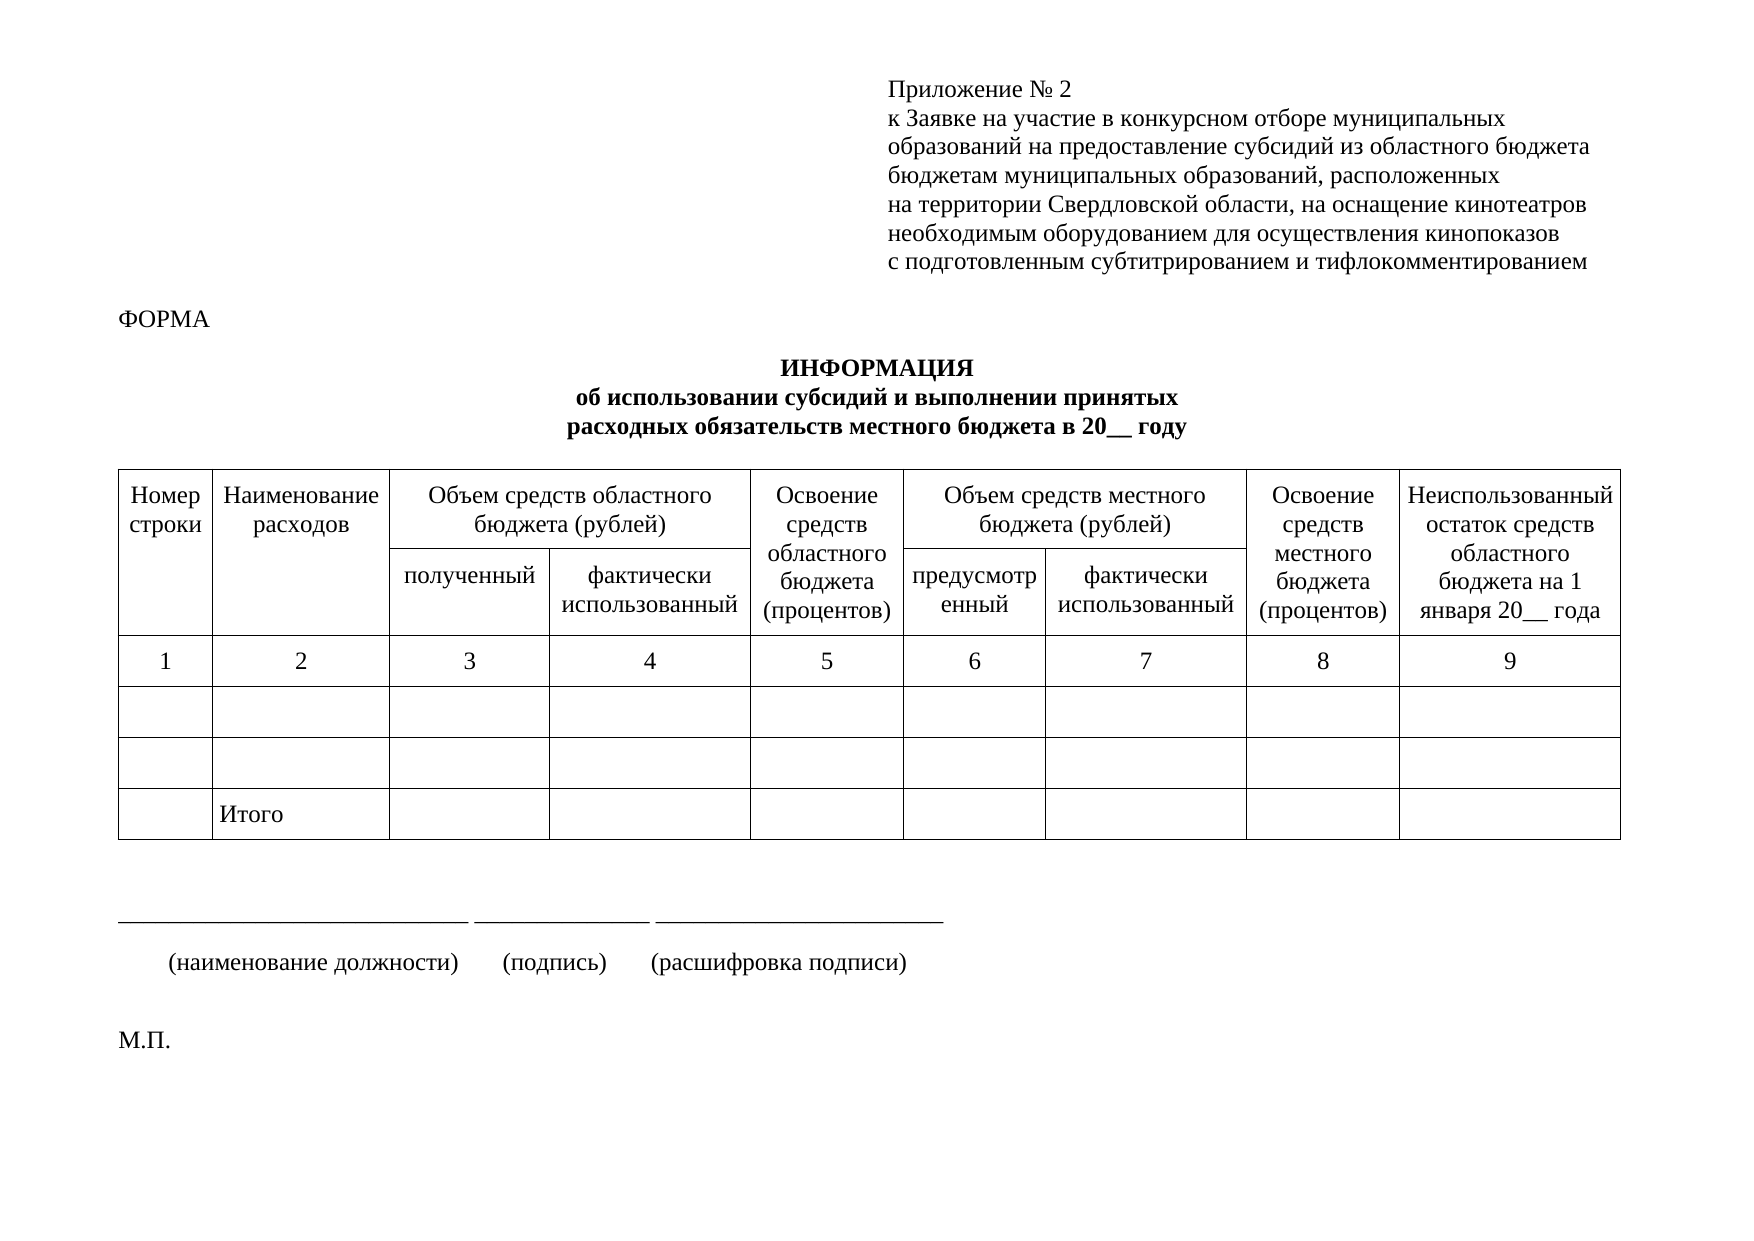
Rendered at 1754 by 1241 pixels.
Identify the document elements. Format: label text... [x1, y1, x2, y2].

text М.П. [118, 1025, 1636, 1054]
table_cell [119, 687, 212, 737]
table_cell [751, 738, 903, 788]
table_cell [390, 789, 549, 839]
table_cell [1247, 789, 1399, 839]
table_header Объем средств местного бюджета (рублей) [904, 470, 1246, 548]
table_cell [1247, 738, 1399, 788]
table_cell [904, 738, 1045, 788]
table_cell 8 [1247, 636, 1399, 686]
table_header Освоение средств областного бюджета (процентов) [751, 470, 903, 634]
text ФОРМА [118, 304, 1636, 333]
text ИНФОРМАЦИЯ [118, 353, 1636, 382]
table_cell фактически использованный [550, 549, 750, 634]
table_header Номер строки [119, 470, 212, 634]
table_header Наименование расходов [213, 470, 389, 634]
table_cell [751, 789, 903, 839]
table_cell [1400, 789, 1620, 839]
table_cell [1247, 687, 1399, 737]
table_cell [390, 738, 549, 788]
table_cell [550, 687, 750, 737]
table_cell [550, 789, 750, 839]
table_header Освоение средств местного бюджета (процентов) [1247, 470, 1399, 634]
text об использовании субсидий и выполнении принятых [118, 382, 1636, 411]
text ____________________________ ______________ _______________________ [118, 897, 1636, 926]
table_cell полученный [390, 549, 549, 634]
table_cell 6 [904, 636, 1045, 686]
table_cell [1046, 687, 1246, 737]
table_cell [213, 738, 389, 788]
table_cell [119, 789, 212, 839]
table_cell [1400, 738, 1620, 788]
table_cell 3 [390, 636, 549, 686]
table_cell [213, 687, 389, 737]
table_cell 1 [119, 636, 212, 686]
table_cell 9 [1400, 636, 1620, 686]
text расходных обязательств местного бюджета в 20__ году [118, 411, 1636, 440]
table_cell [390, 687, 549, 737]
table_cell [1400, 687, 1620, 737]
table_cell Итого [213, 789, 389, 839]
table_cell [1046, 789, 1246, 839]
table_cell 7 [1046, 636, 1246, 686]
table_cell [1046, 738, 1246, 788]
table_cell фактически использованный [1046, 549, 1246, 634]
table_cell [904, 789, 1045, 839]
table_cell предусмотренный [904, 549, 1045, 634]
table_header Неиспользованный остаток средств областного бюджета на 1 января 20__ года [1400, 470, 1620, 634]
table_cell 5 [751, 636, 903, 686]
text (наименование должности) (подпись) (расшифровка подписи) [118, 947, 1636, 976]
table_header Объем средств областного бюджета (рублей) [390, 470, 750, 548]
table_cell [904, 687, 1045, 737]
table_header Приложение № 2 к Заявке на участие в конкурсном отборе муниципальных образований на предоставление субсидий из областного бюджета бюджетам муниципальных образований, расположенных на территории Свердловской области, на оснащение кинотеатров необходимым оборудованием для осуществления кинопоказов с подготовленным субтитрированием и тифлокомментированием [876, 74, 1635, 275]
table_cell 2 [213, 636, 389, 686]
table_cell [751, 687, 903, 737]
table_cell [550, 738, 750, 788]
table_header [118, 74, 876, 275]
table_cell 4 [550, 636, 750, 686]
table_cell [119, 738, 212, 788]
